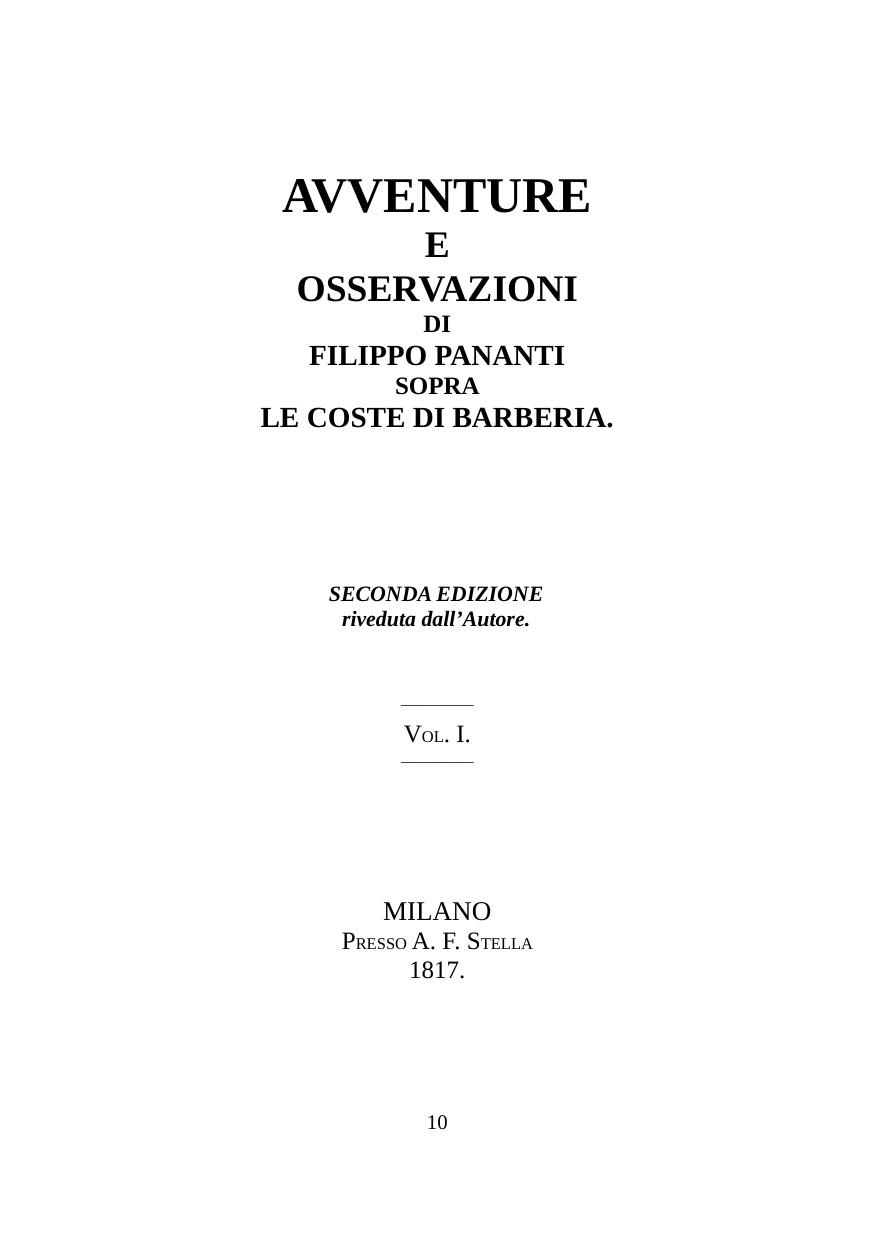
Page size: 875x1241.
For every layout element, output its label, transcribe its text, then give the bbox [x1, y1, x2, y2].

text MILANO Presso A. F. Stella 1817. [106, 895, 768, 984]
text AVVENTURE E OSSERVAZIONI DI FILIPPO PANANTI SOPRA LE COSTE DI BARBERIA. [106, 165, 768, 434]
text __________ [106, 748, 768, 777]
text __________ [106, 691, 768, 719]
text SECONDA EDIZIONE riveduta dall’Autore. [106, 581, 768, 632]
text Vol. I. [106, 719, 768, 748]
